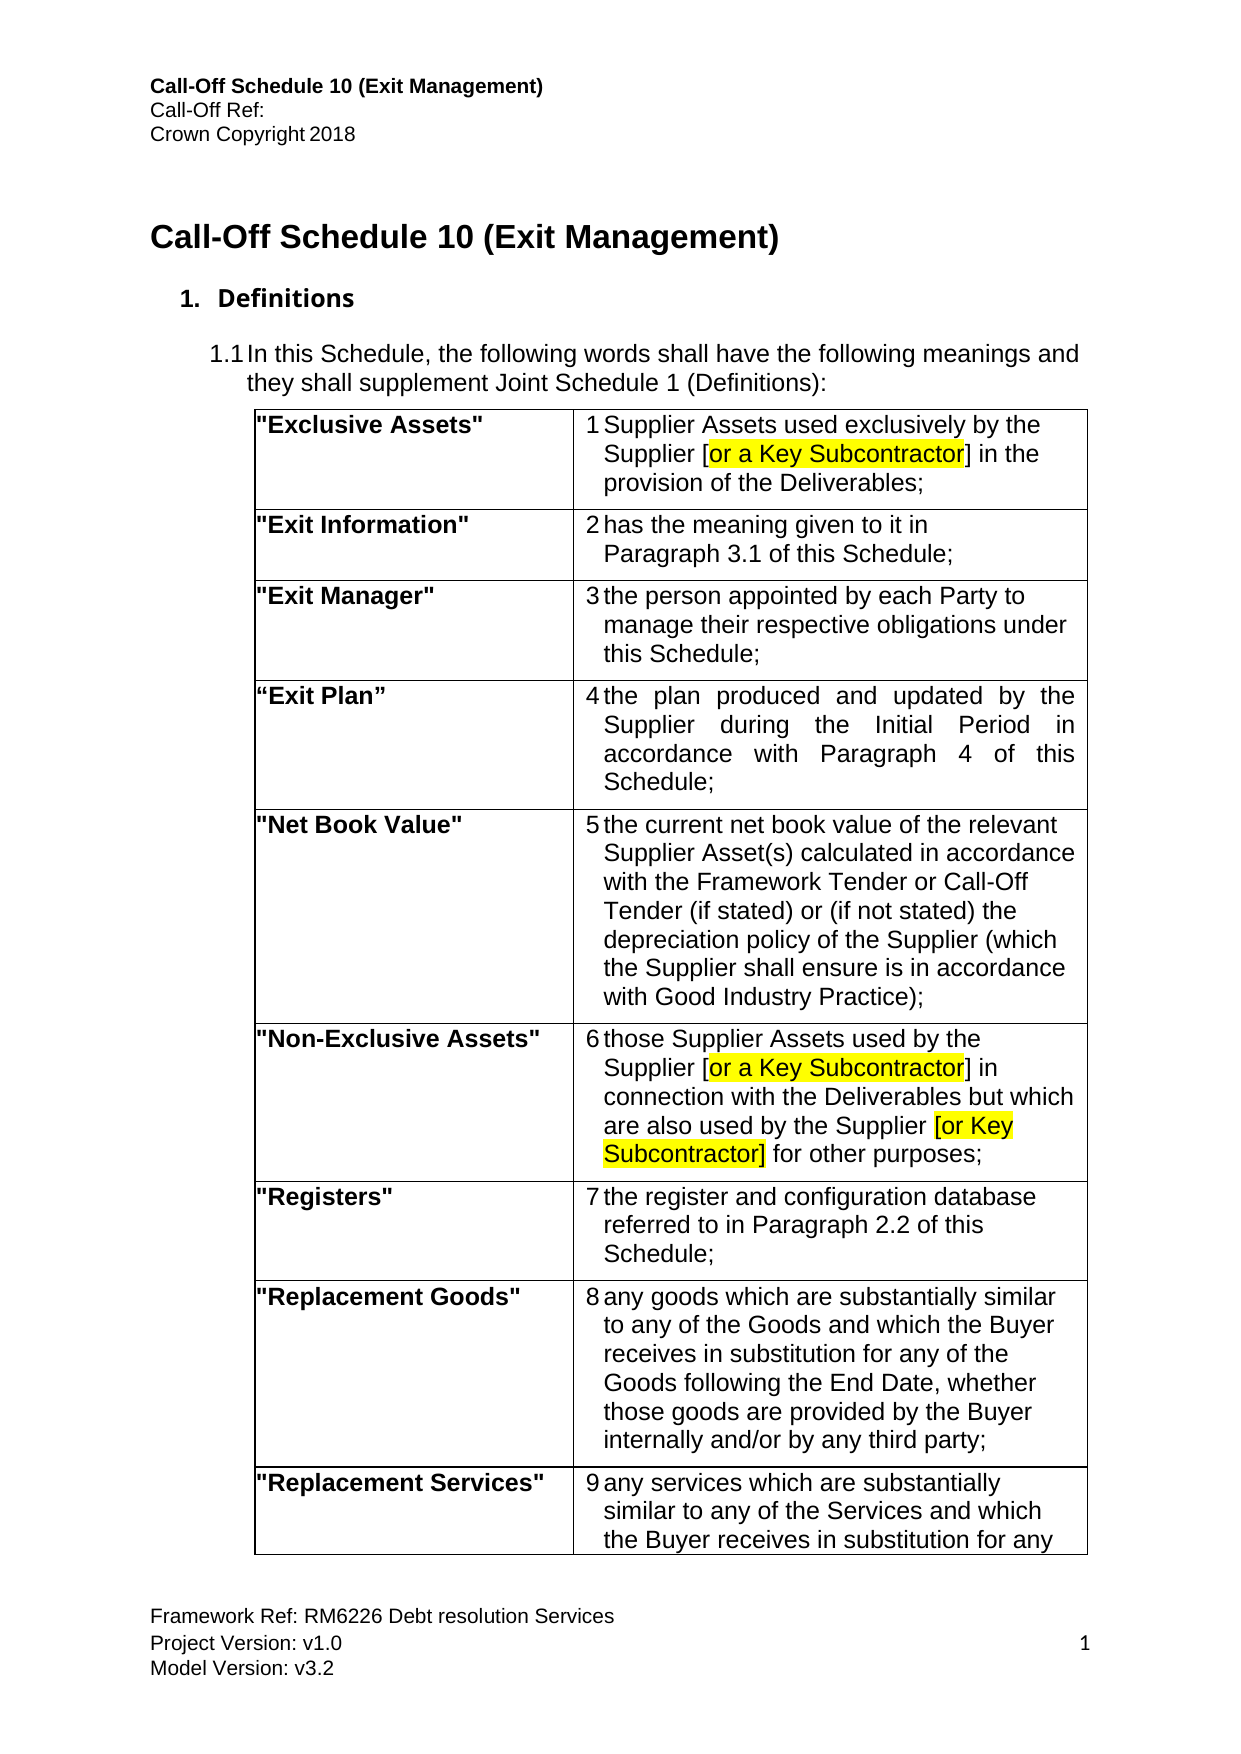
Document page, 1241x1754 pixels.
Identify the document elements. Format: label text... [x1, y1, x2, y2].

table_cell the register and configuration database referred to in Paragraph 2.2 of this Schedule; [574, 1182, 1087, 1280]
table_cell has the meaning given to it in Paragraph 3.1 of this Schedule; [574, 510, 1087, 580]
table_cell those Supplier Assets used by the Supplier [or a Key Subcontractor] in connection with the Deliverables but which are also used by the Supplier [or Key Subcontractor] for other purposes; [574, 1024, 1087, 1181]
text Call-Off Schedule 10 (Exit Management) [150, 217, 1090, 255]
table_cell "Net Book Value" [256, 810, 573, 1023]
table_cell any services which are substantially similar to any of the Services and which the Buyer receives in substitution for any [574, 1468, 1087, 1554]
table_cell "Registers" [256, 1182, 573, 1280]
list In this Schedule, the following words shall have the following meanings and they shall supplement Joint Schedule 1 (Definitions): [209, 339, 1090, 397]
table_cell the current net book value of the relevant Supplier Asset(s) calculated in accordance with the Framework Tender or Call-Off Tender (if stated) or (if not stated) the depreciation policy of the Supplier (which the Supplier shall ensure is in accordance with Good Industry Practice); [574, 810, 1087, 1023]
list Definitions [179, 280, 1090, 314]
table_cell "Replacement Services" [256, 1468, 573, 1554]
table_cell "Exit Manager" [256, 581, 573, 680]
table_cell "Replacement Goods" [256, 1281, 573, 1466]
table_cell "Exit Information" [256, 510, 573, 580]
table_header Supplier Assets used exclusively by the Supplier [or a Key Subcontractor] in the provision of the Deliverables; [574, 410, 1087, 509]
table_header "Exclusive Assets" [256, 410, 573, 509]
table_cell the person appointed by each Party to manage their respective obligations under this Schedule; [574, 581, 1087, 680]
table_cell any goods which are substantially similar to any of the Goods and which the Buyer receives in substitution for any of the Goods following the End Date, whether those goods are provided by the Buyer internally and/or by any third party; [574, 1281, 1087, 1466]
table_cell “Exit Plan” [256, 681, 573, 808]
table_cell the plan produced and updated by the Supplier during the Initial Period in accordance with Paragraph 4 of this Schedule; [574, 681, 1087, 808]
table_cell "Non-Exclusive Assets" [256, 1024, 573, 1181]
